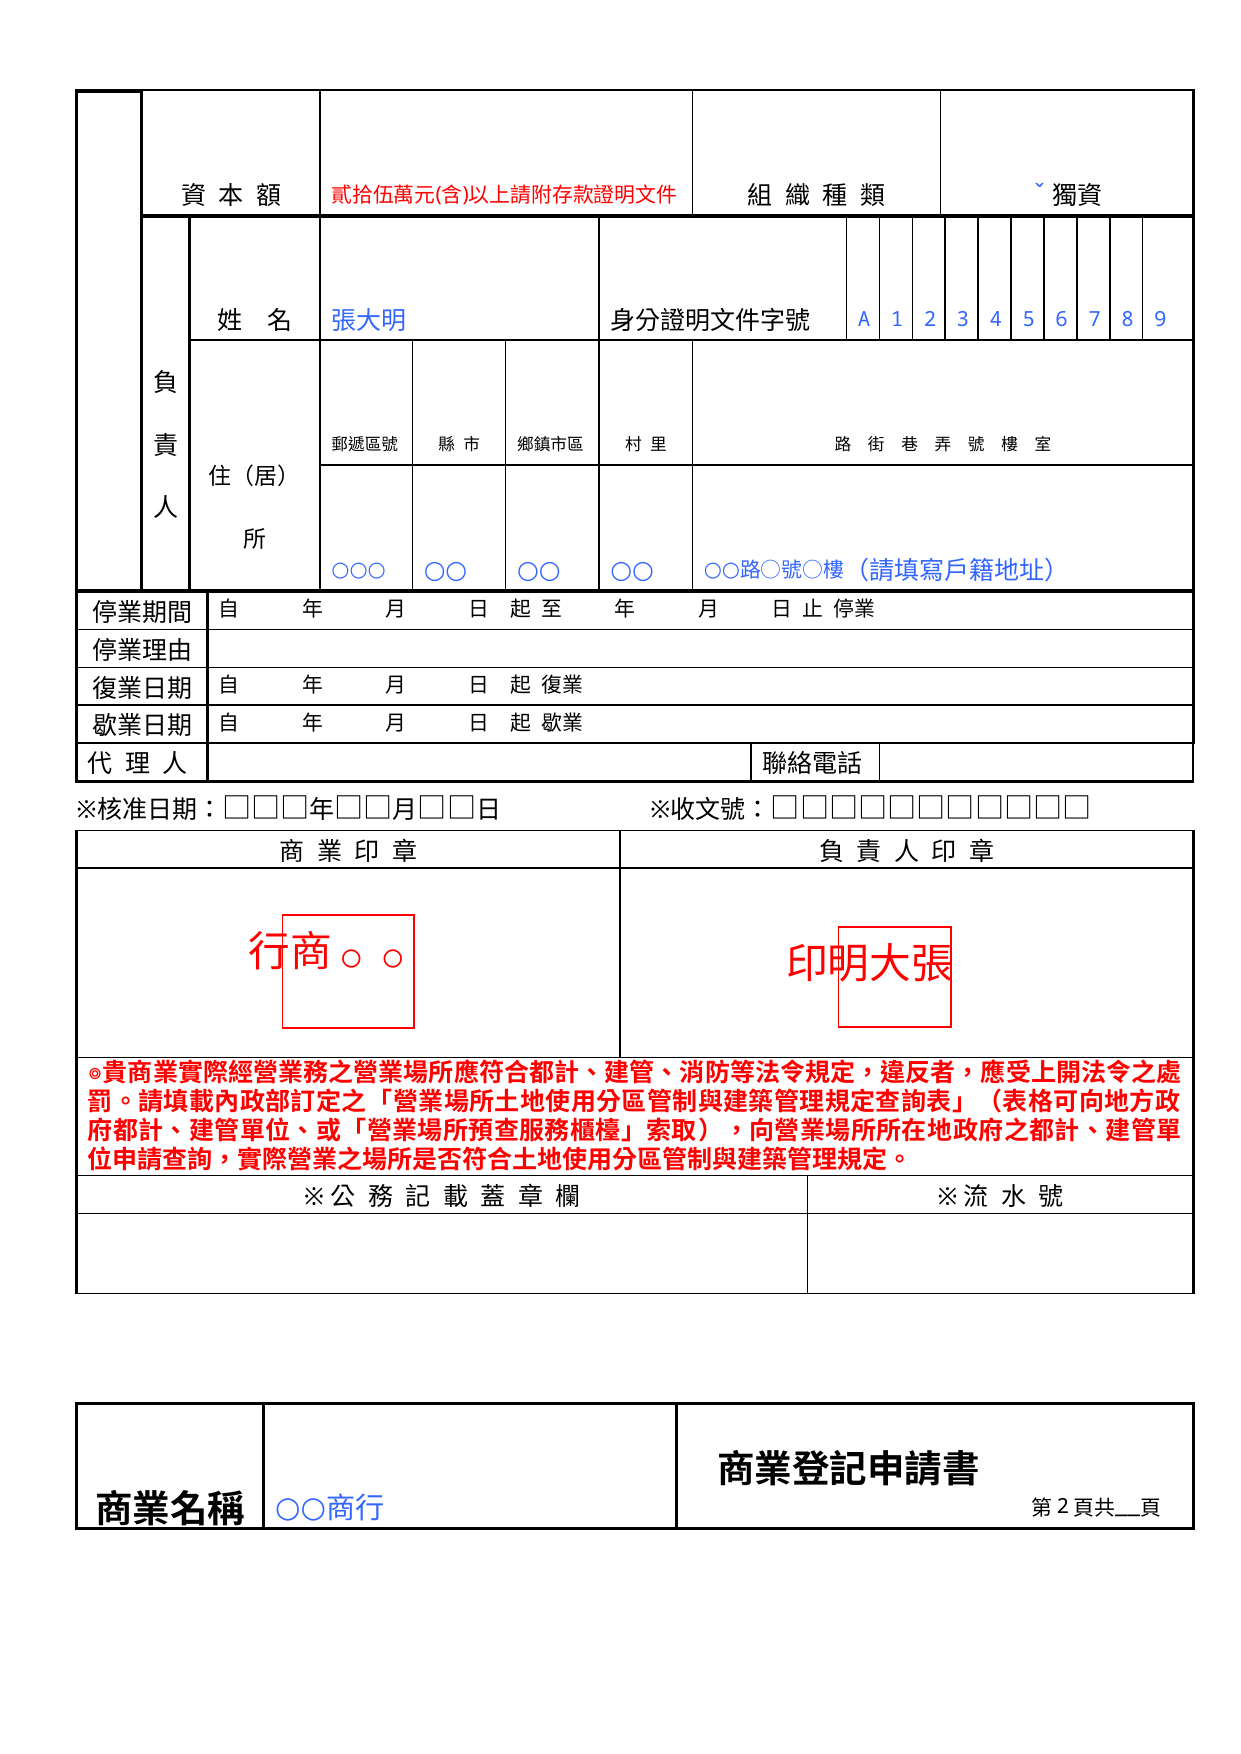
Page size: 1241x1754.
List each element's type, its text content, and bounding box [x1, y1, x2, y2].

table_cell 姓 名 [191, 218, 319, 339]
table_cell 復業日期 [78, 668, 206, 704]
table_cell 5 [1012, 218, 1043, 339]
table_cell 商 業 印 章 [78, 831, 619, 867]
table_cell 身分證明文件字號 [600, 218, 846, 339]
table_cell 1 [880, 218, 912, 339]
table_cell 停業期間 [78, 593, 206, 629]
table_cell A [847, 218, 879, 339]
table_cell 張大明 [321, 218, 598, 339]
table_cell 組 織 種 類 [693, 91, 940, 214]
table_cell 2 [913, 218, 944, 339]
table_cell [78, 1214, 807, 1293]
table_cell ※收文號：□□□□□□□□□□□ [639, 783, 1193, 829]
table_cell 7 [1078, 218, 1109, 339]
table_cell [209, 744, 750, 780]
table_cell ○○○ [321, 466, 412, 589]
table_cell ○○商行 [265, 1405, 675, 1527]
table_cell ○○路○號○樓（請填寫戶籍地址） [693, 466, 1192, 589]
table_header [78, 93, 140, 589]
table_cell ○○ [506, 466, 598, 589]
table_cell 貳拾伍萬元(含)以上請附存款證明文件 [321, 91, 692, 214]
table_cell 負 責 人 [143, 218, 188, 589]
table_cell ※ 公 務 記 載 蓋 章 欄 [78, 1176, 807, 1212]
table_cell 鄉鎮市區 [506, 341, 598, 464]
table_cell 資 本 額 [143, 91, 319, 214]
table_cell 商業登記申請書 [678, 1405, 1020, 1527]
table_cell 3 [946, 218, 977, 339]
table_cell 代 理 人 [78, 744, 206, 780]
table_cell 負 責 人 印 章 [621, 831, 1192, 867]
table_cell ※ 流 水 號 [808, 1176, 1192, 1212]
table_cell [808, 1214, 1192, 1293]
table_cell 商業名稱 [78, 1405, 262, 1527]
table_cell 聯絡電話 [752, 744, 879, 780]
table_cell [880, 744, 1192, 780]
table_cell ○○ [600, 466, 692, 589]
table_cell 村 里 [600, 341, 692, 464]
table_cell ○○ [413, 466, 505, 589]
table_cell 住（居）所 [191, 341, 319, 589]
table_cell 郵遞區號 [321, 341, 412, 464]
table_cell 9 [1143, 218, 1192, 339]
table_cell 自 年 月 日 起 復業 [209, 668, 1192, 704]
table_cell 停業理由 [78, 630, 206, 666]
table_cell ˇ獨資 [941, 91, 1192, 214]
table_cell [76, 1294, 1193, 1402]
table_cell 6 [1045, 218, 1076, 339]
table_cell 第2頁共__頁 [1020, 1405, 1192, 1527]
table_cell ◎貴商業實際經營業務之營業場所應符合都計、建管、消防等法令規定，違反者，應受上開法令之處罰。請填載內政部訂定之「營業場所土地使用分區管制與建築管理規定查詢表」（表格可向地方政府都計、建管單位、或「營業場所預查服務櫃檯」索取），向營業場所所在地政府之都計、建管單位申請查詢，實際營業之場所是否符合土地使用分區管制與建築管理規定。 [78, 1058, 1192, 1174]
table_cell 8 [1111, 218, 1142, 339]
table_cell 路 街 巷 弄 號 樓 室 [693, 341, 1192, 464]
table_cell 自 年 月 日 起 歇業 [209, 706, 1192, 742]
table_cell 4 [979, 218, 1010, 339]
table_cell [621, 869, 1192, 1056]
table_cell [209, 630, 1192, 666]
table_cell 歇業日期 [78, 706, 206, 742]
table_cell 縣 市 [413, 341, 505, 464]
table_cell [78, 869, 619, 1056]
table_cell 自 年 月 日 起 至 年 月 日 止 停業 [209, 593, 1192, 629]
table_cell ※核准日期：□□□年□□月□□日 [76, 783, 639, 829]
